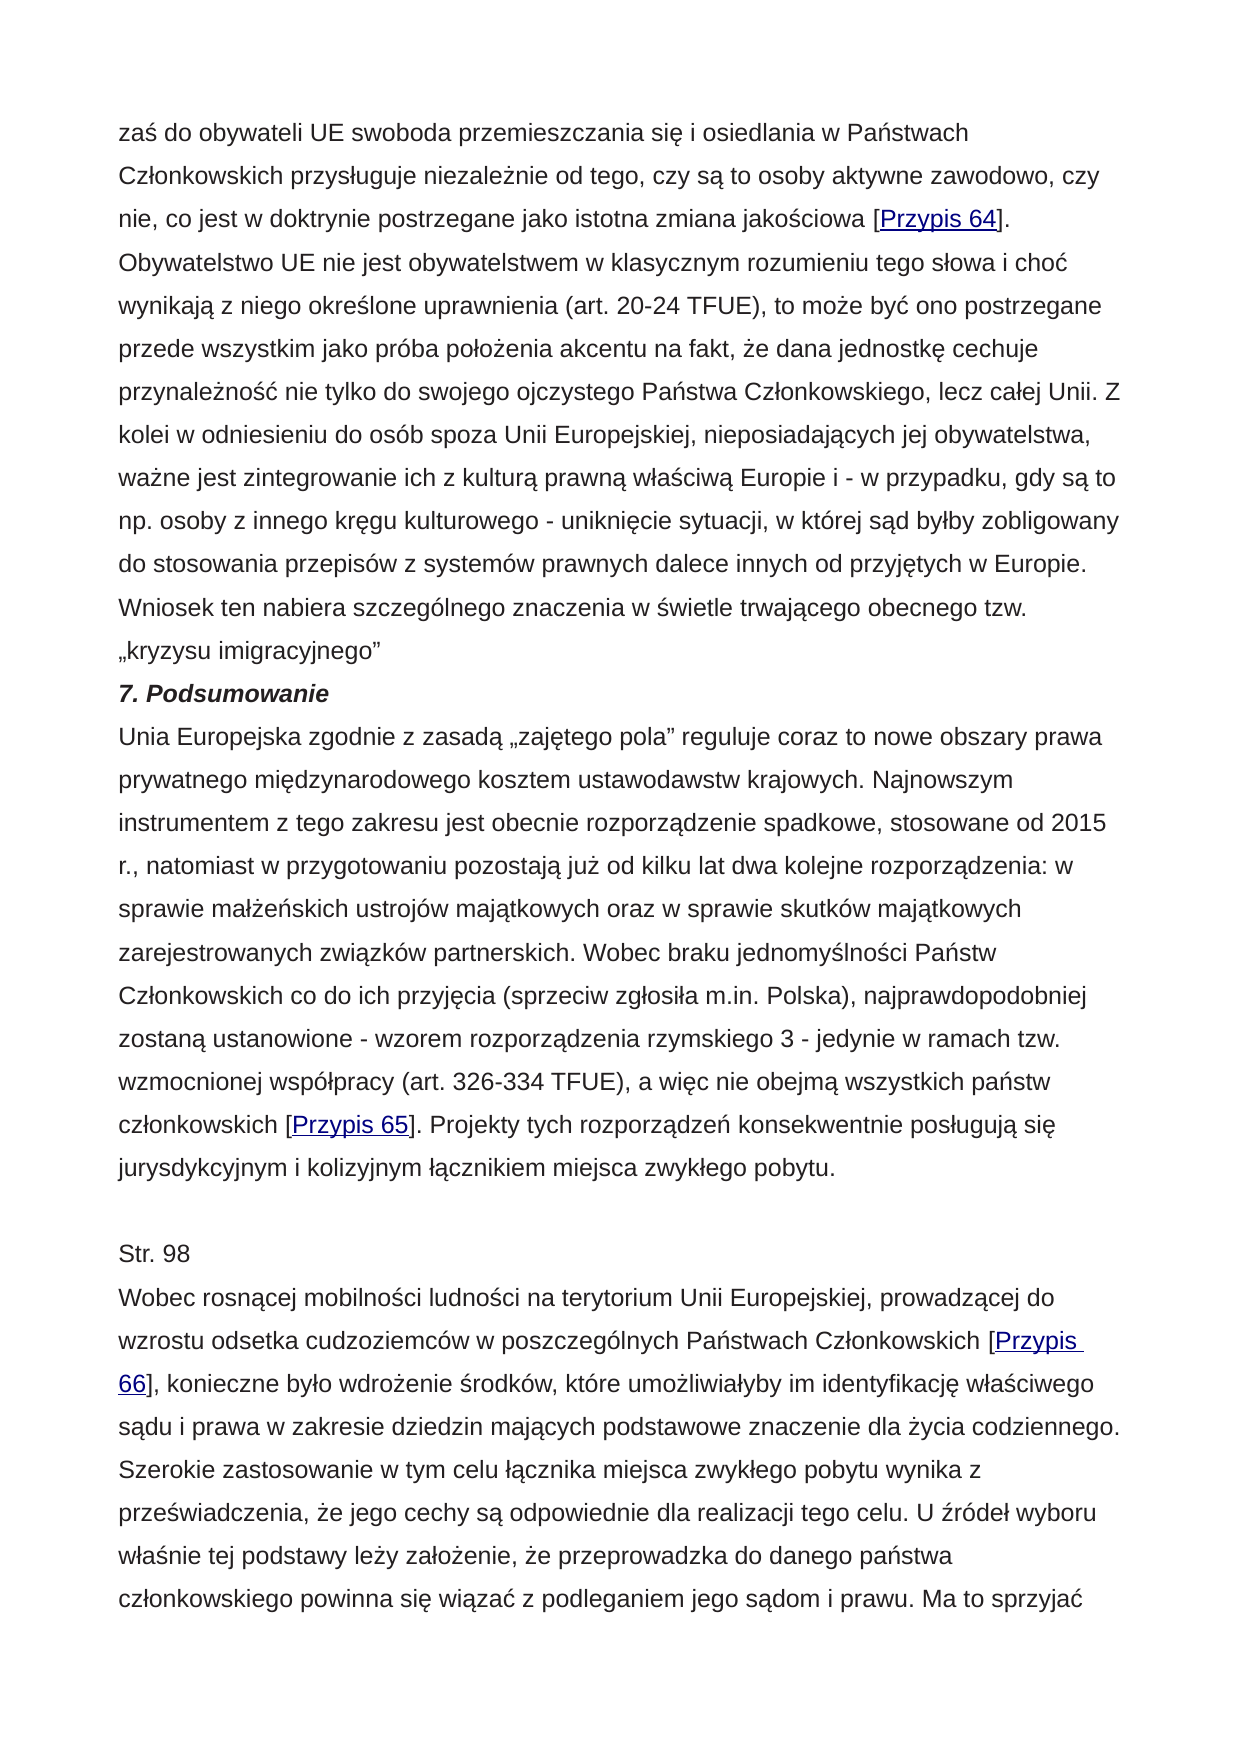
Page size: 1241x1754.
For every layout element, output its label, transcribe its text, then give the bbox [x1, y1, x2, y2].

text Unia Europejska zgodnie z zasadą „zajętego pola” reguluje coraz to nowe obszary prawa prywatnego międzynarodowego kosztem ustawodawstw krajowych. Najnowszym instrumentem z tego zakresu jest obecnie rozporządzenie spadkowe, stosowane od 2015 r., natomiast w przygotowaniu pozostają już od kilku lat dwa kolejne rozporządzenia: w sprawie małżeńskich ustrojów majątkowych oraz w sprawie skutków majątkowych zarejestrowanych związków partnerskich. Wobec braku jednomyślności Państw Członkowskich co do ich przyjęcia (sprzeciw zgłosiła m.in. Polska), najprawdopodobniej zostaną ustanowione - wzorem rozporządzenia rzymskiego 3 - jedynie w ramach tzw. wzmocnionej współpracy (art. 326-334 TFUE), a więc nie obejmą wszystkich państw członkowskich [Przypis 65]. Projekty tych rozporządzeń konsekwentnie posługują się jurysdykcyjnym i kolizyjnym łącznikiem miejsca zwykłego pobytu. [118, 722, 1122, 1182]
text Wobec rosnącej mobilności ludności na terytorium Unii Europejskiej, prowadzącej do wzrostu odsetka cudzoziemców w poszczególnych Państwach Członkowskich [Przypis 66], konieczne było wdrożenie środków, które umożliwiałyby im identyfikację właściwego sądu i prawa w zakresie dziedzin mających podstawowe znaczenie dla życia codziennego. Szerokie zastosowanie w tym celu łącznika miejsca zwykłego pobytu wynika z przeświadczenia, że jego cechy są odpowiednie dla realizacji tego celu. U źródeł wyboru właśnie tej podstawy leży założenie, że przeprowadzka do danego państwa członkowskiego powinna się wiązać z podleganiem jego sądom i prawu. Ma to sprzyjać [118, 1282, 1122, 1613]
subtitle 7. Podsumowanie [118, 679, 1122, 707]
text Str. 98 [118, 1239, 1122, 1268]
text zaś do obywateli UE swoboda przemieszczania się i osiedlania w Państwach Członkowskich przysługuje niezależnie od tego, czy są to osoby aktywne zawodowo, czy nie, co jest w doktrynie postrzegane jako istotna zmiana jakościowa [Przypis 64]. Obywatelstwo UE nie jest obywatelstwem w klasycznym rozumieniu tego słowa i choć wynikają z niego określone uprawnienia (art. 20-24 TFUE), to może być ono postrzegane przede wszystkim jako próba położenia akcentu na fakt, że dana jednostkę cechuje przynależność nie tylko do swojego ojczystego Państwa Członkowskiego, lecz całej Unii. Z kolei w odniesieniu do osób spoza Unii Europejskiej, nieposiadających jej obywatelstwa, ważne jest zintegrowanie ich z kulturą prawną właściwą Europie i - w przypadku, gdy są to np. osoby z innego kręgu kulturowego - uniknięcie sytuacji, w której sąd byłby zobligowany do stosowania przepisów z systemów prawnych dalece innych od przyjętych w Europie. Wniosek ten nabiera szczególnego znaczenia w świetle trwającego obecnego tzw. „kryzysu imigracyjnego” [118, 118, 1122, 664]
